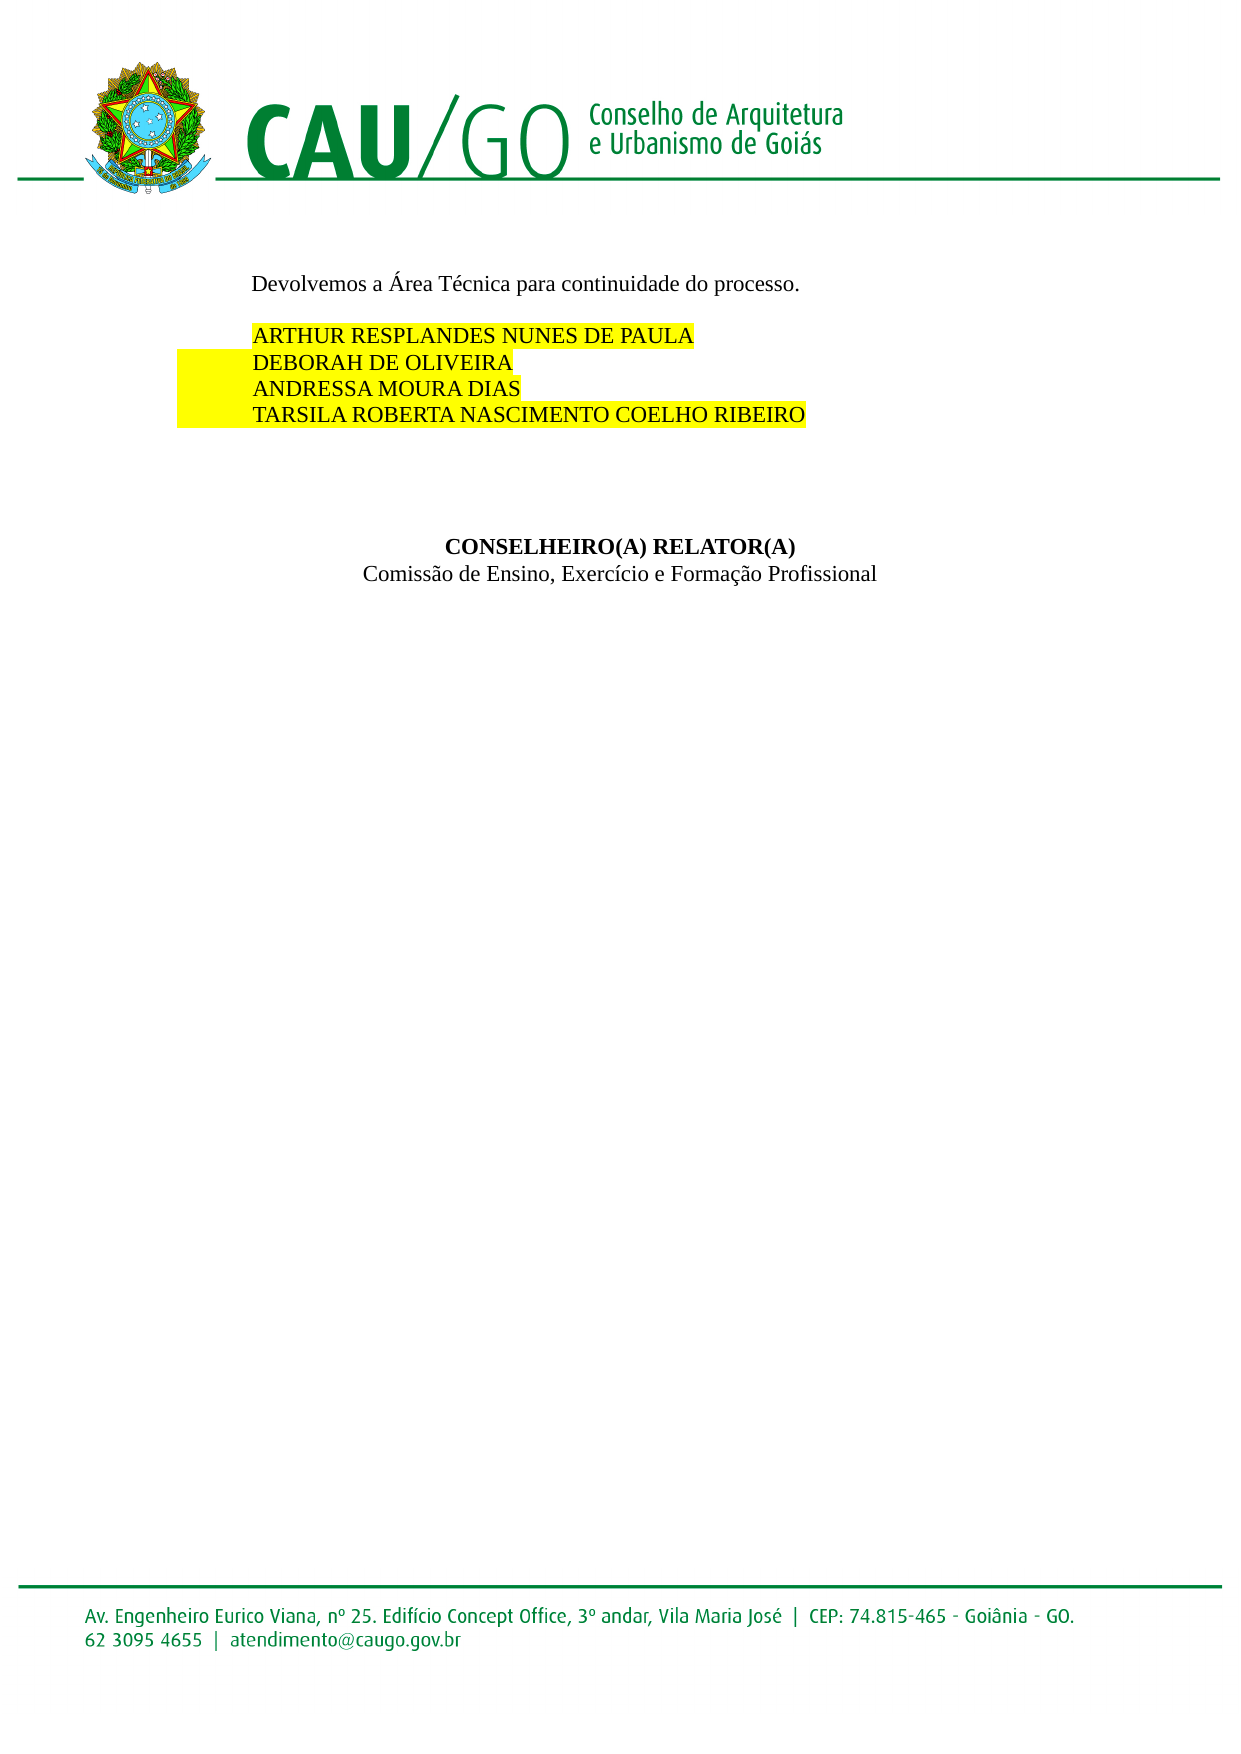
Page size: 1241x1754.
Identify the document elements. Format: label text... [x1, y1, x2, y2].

text ANDRESSA MOURA DIAS [177, 375, 1063, 401]
text Devolvemos a Área Técnica para continuidade do processo. [177, 270, 1063, 296]
text ARTHUR RESPLANDES NUNES DE PAULA [177, 322, 1063, 349]
text CONSELHEIRO(A) RELATOR(A) [177, 533, 1063, 559]
text TARSILA ROBERTA NASCIMENTO COELHO RIBEIRO [177, 401, 1063, 428]
text Comissão de Ensino, Exercício e Formação Profissional [177, 559, 1063, 586]
text DEBORAH DE OLIVEIRA [177, 349, 1063, 375]
